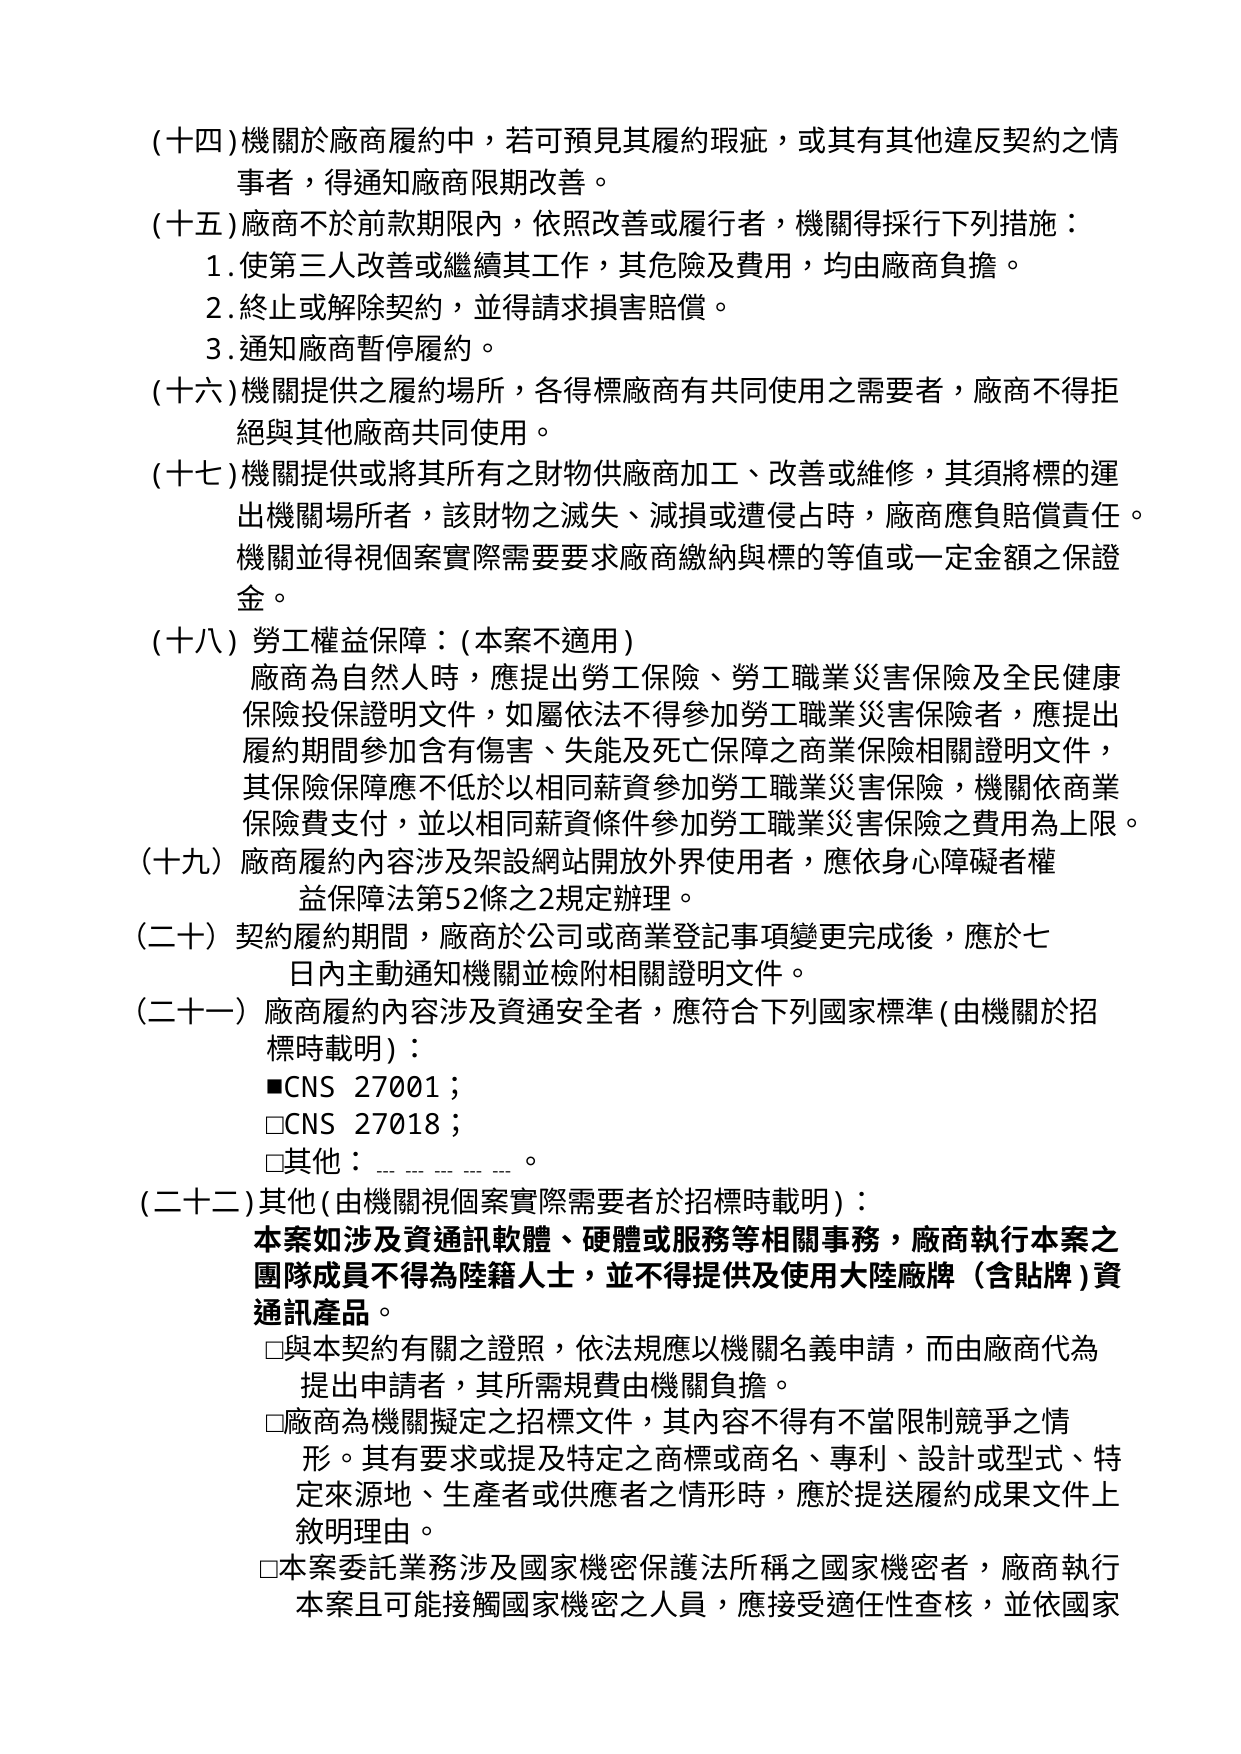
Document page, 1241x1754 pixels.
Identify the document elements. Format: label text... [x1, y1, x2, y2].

text 本案如涉及資通訊軟體、硬體或服務等相關事務，廠商執行本案之團隊成員不得為陸籍人士，並不得提供及使用大陸廠牌（含貼牌)資通訊產品。 [254, 1221, 1122, 1331]
text □與本契約有關之證照，依法規應以機關名義申請，而由廠商代為 [266, 1331, 1122, 1367]
text □其他：﹍﹍﹍﹍﹍。 [148, 1142, 1122, 1179]
text （十九）廠商履約內容涉及架設網站開放外界使用者，應依身心障礙者權 [123, 842, 1122, 879]
text (十七)機關提供或將其所有之財物供廠商加工、改善或維修，其須將標的運出機關場所者，該財物之滅失、減損或遭侵占時，廠商應負賠償責任。機關並得視個案實際需要要求廠商繳納與標的等值或一定金額之保證金。 [148, 451, 1122, 618]
text 1.使第三人改善或繼續其工作，其危險及費用，均由廠商負擔。 [204, 243, 1122, 285]
text (十五)廠商不於前款期限內，依照改善或履行者，機關得採行下列措施： [148, 201, 1122, 243]
text □本案委託業務涉及國家機密保護法所稱之國家機密者，廠商執行本案且可能接觸國家機密之人員，應接受適任性查核，並依國家 [260, 1549, 1122, 1622]
text 益保障法第52條之2規定辦理。 [123, 879, 1122, 917]
text 提出申請者，其所需規費由機關負擔。 [266, 1367, 1122, 1403]
text ■CNS 27001； [266, 1067, 1122, 1104]
text （二十一）廠商履約內容涉及資通安全者，應符合下列國家標準(由機關於招標時載明)： [118, 992, 1122, 1067]
text 廠商為自然人時，應提出勞工保險、勞工職業災害保險及全民健康保險投保證明文件，如屬依法不得參加勞工職業災害保險者，應提出履約期間參加含有傷害、失能及死亡保障之商業保險相關證明文件，其保險保障應不低於以相同薪資參加勞工職業災害保險，機關依商業保險費支付，並以相同薪資條件參加勞工職業災害保險之費用為上限。 [230, 660, 1122, 842]
text □廠商為機關擬定之招標文件，其內容不得有不當限制競爭之情 [217, 1403, 1122, 1440]
text 形。其有要求或提及特定之商標或商名、專利、設計或型式、特定來源地、生產者或供應者之情形時，應於提送履約成果文件上敘明理由。 [285, 1440, 1122, 1549]
text (二十二)其他(由機關視個案實際需要者於招標時載明)： [118, 1179, 1122, 1221]
text (十四)機關於廠商履約中，若可預見其履約瑕疵，或其有其他違反契約之情事者，得通知廠商限期改善。 [148, 118, 1122, 201]
text □CNS 27018； [266, 1104, 1122, 1142]
text (十六)機關提供之履約場所，各得標廠商有共同使用之需要者，廠商不得拒絕與其他廠商共同使用。 [148, 368, 1122, 451]
text 3.通知廠商暫停履約。 [204, 326, 1122, 368]
text 2.終止或解除契約，並得請求損害賠償。 [204, 285, 1122, 326]
text (十八) 勞工權益保障：(本案不適用) [148, 618, 1122, 660]
text （二十）契約履約期間，廠商於公司或商業登記事項變更完成後，應於七 [118, 917, 1122, 954]
text 日內主動通知機關並檢附相關證明文件。 [148, 954, 1122, 992]
